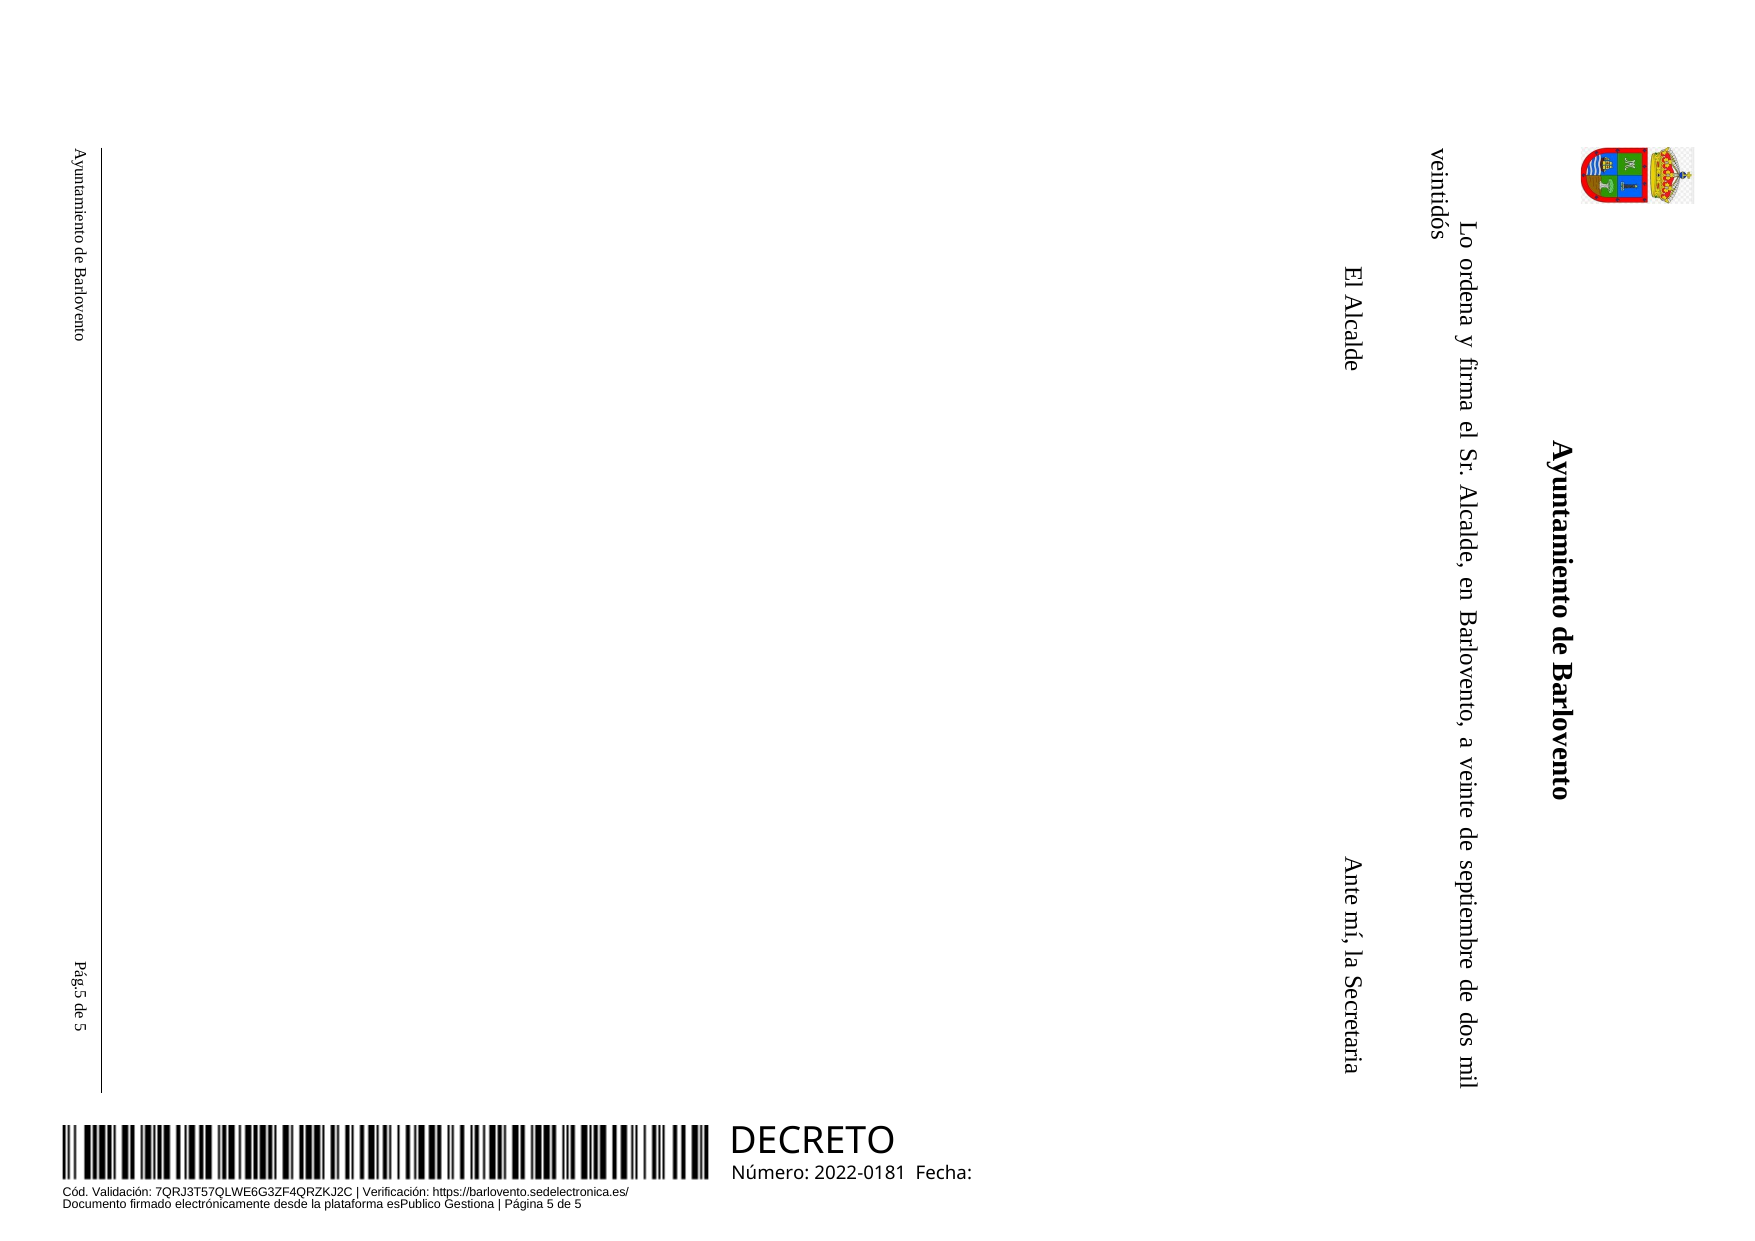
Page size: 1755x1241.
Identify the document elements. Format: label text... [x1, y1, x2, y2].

text Cód. Validación: 7QRJ3T57QLWE6G3ZF4QRZKJ2C | Verificación: https://barlovento.sedelectronica.es/ Documento firmado electrónicamente desde la plataforma esPublico Gestiona | Página 5 de 5 [62, 1186, 638, 1211]
text Ayuntamiento de Barlovento [1547, 441, 1580, 802]
text Lo ordena y firma el Sr. Alcalde, en Barlovento, a veinte de septiembre de dos mil veintidós [1426, 148, 1484, 1093]
text Ante mí, la Secretaria [1340, 857, 1369, 1076]
text Ayuntamiento de Barlovento [71, 148, 91, 343]
text Número: 2022-0181 Fecha: 20/09/2022 [731, 1162, 1074, 1186]
picture [62, 1125, 709, 1184]
picture [1580, 147, 1695, 204]
text DECRETO [729, 1119, 1074, 1162]
text El Alcalde [1340, 266, 1369, 373]
text Pág.5 de 5 [71, 961, 91, 1033]
